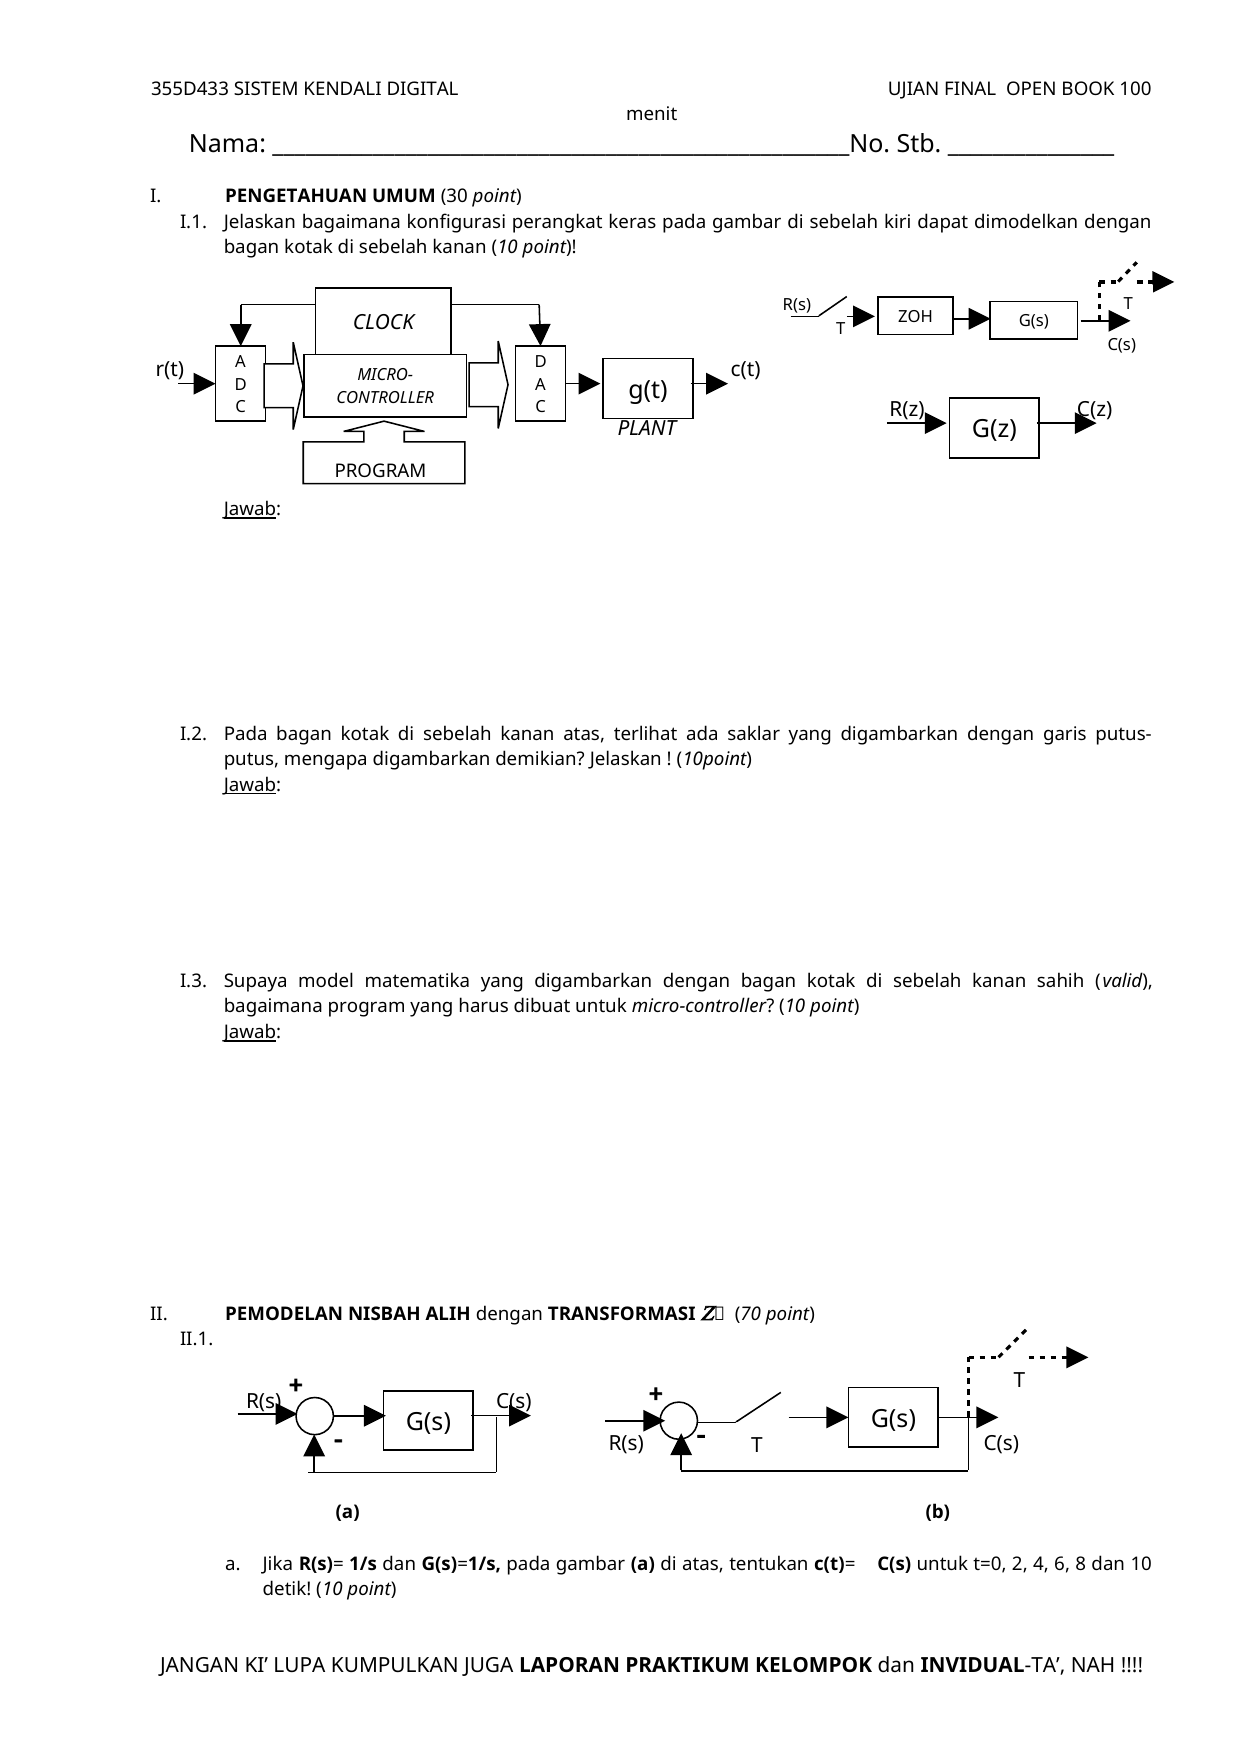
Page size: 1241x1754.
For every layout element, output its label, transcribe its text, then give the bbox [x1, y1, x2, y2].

list Jawab: [180, 771, 1153, 797]
list Jika R(s)= 1/s dan G(s)=1/s, pada gambar (a) di atas, tentukan c(t)= C(s) untuk t=0, 2, 4, 6, 8 dan 10 detik! (10 point) [225, 1550, 1153, 1601]
list Pada bagan kotak di sebelah kanan atas, terlihat ada saklar yang digambarkan dengan garis putus-putus, mengapa digambarkan demikian? Jelaskan ! (10point) [180, 720, 1153, 771]
list Jelaskan bagaimana konfigurasi perangkat keras pada gambar di sebelah kiri dapat dimodelkan dengan bagan kotak di sebelah kanan (10 point)! [180, 208, 1153, 259]
list Jawab: [180, 1018, 1153, 1044]
list Jawab: [180, 259, 1153, 521]
list PEMODELAN NISBAH ALIH dengan TRANSFORMASI  (70 point) [150, 1300, 1153, 1325]
text (a) (b) [150, 1499, 1153, 1524]
list Supaya model matematika yang digambarkan dengan bagan kotak di sebelah kanan sahih (valid), bagaimana program yang harus dibuat untuk micro-controller? (10 point) [180, 967, 1153, 1018]
list PENGETAHUAN UMUM (30 point) [150, 183, 1153, 208]
